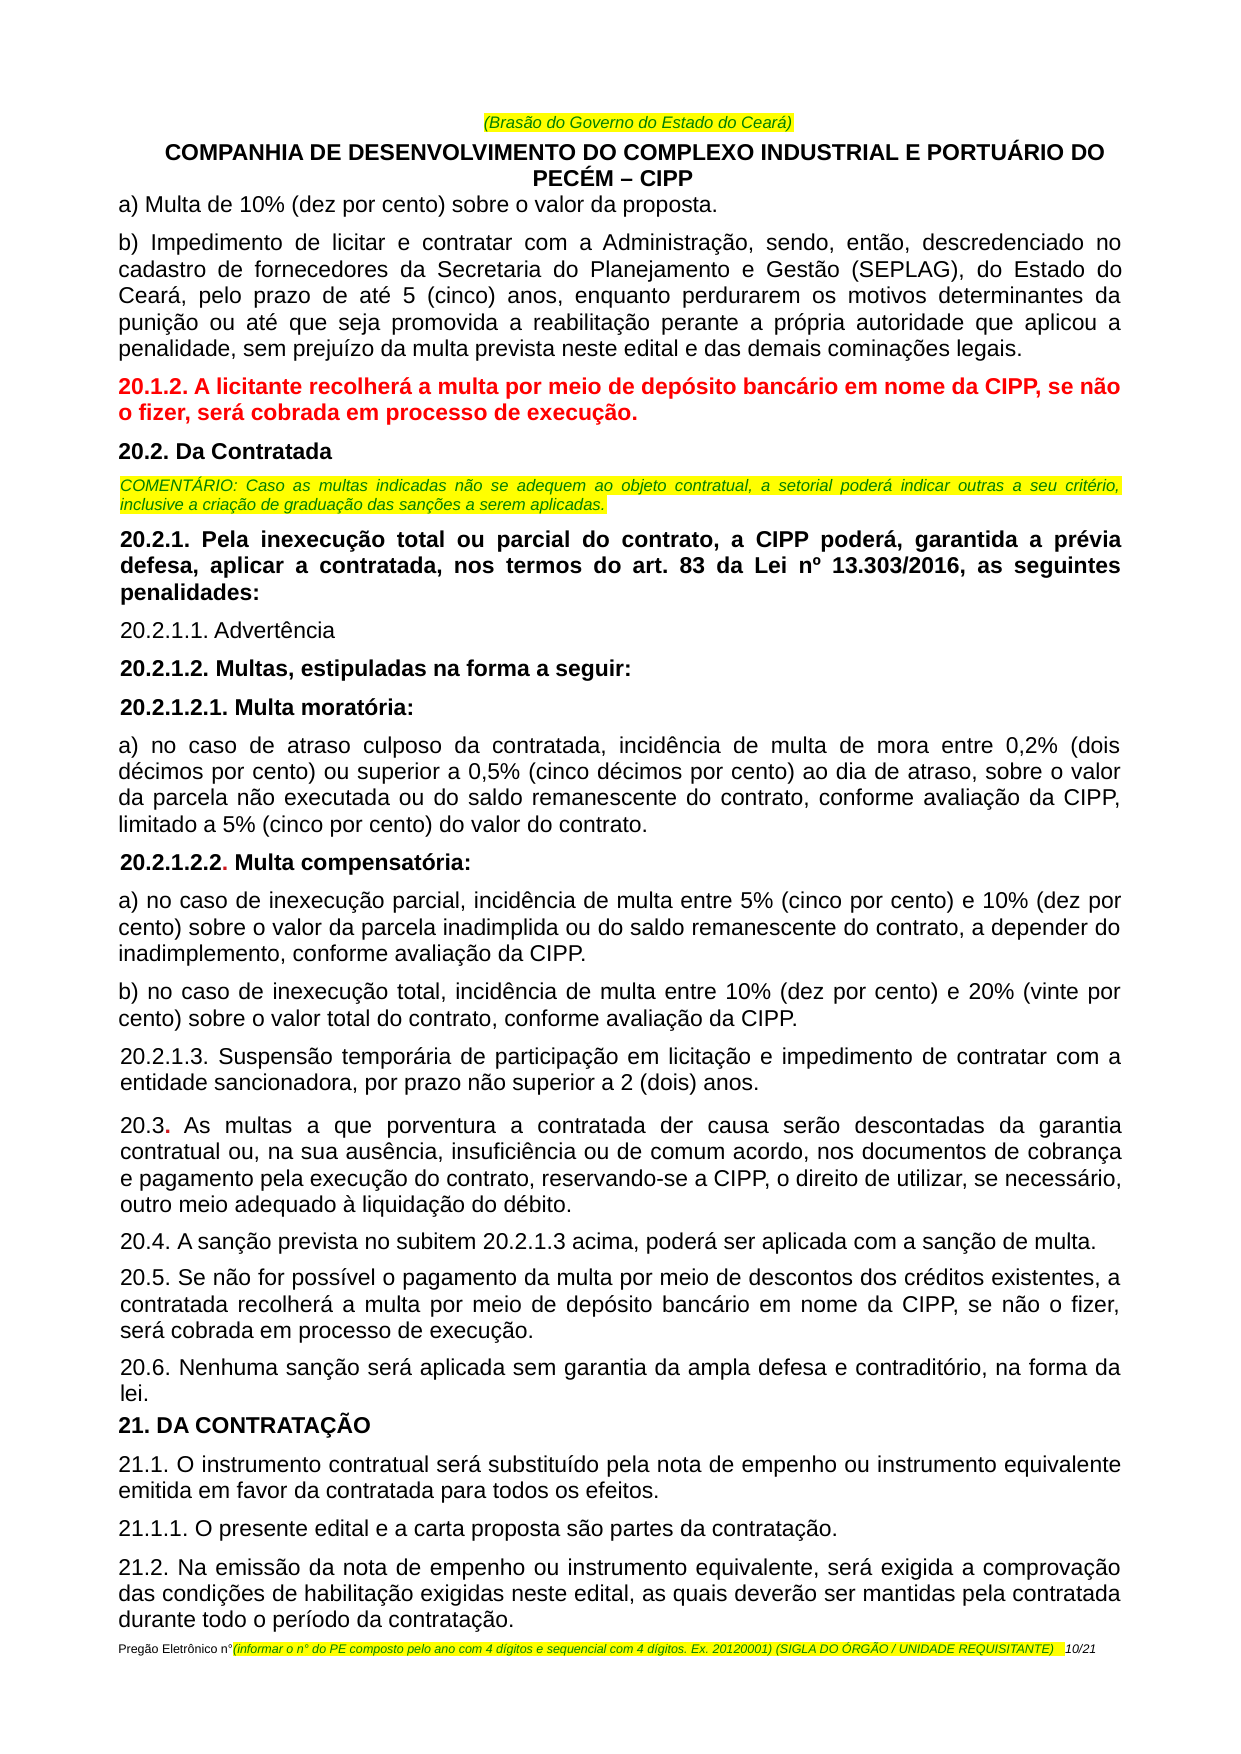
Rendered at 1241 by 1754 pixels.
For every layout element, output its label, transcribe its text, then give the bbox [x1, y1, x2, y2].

text 21.2. Na emissão da nota de empenho ou instrumento equivalente, será exigida a comprovação das condições de habilitação exigidas neste edital, as quais deverão ser mantidas pela contratada durante todo o período da contratação. [118, 1553, 1122, 1633]
text 20.6. Nenhuma sanção será aplicada sem garantia da ampla defesa e contraditório, na forma da lei. [120, 1354, 1122, 1407]
text 21. DA CONTRATAÇÃO [118, 1412, 1122, 1439]
text a) no caso de inexecução parcial, incidência de multa entre 5% (cinco por cento) e 10% (dez por cento) sobre o valor da parcela inadimplida ou do saldo remanescente do contrato, a depender do inadimplemento, conforme avaliação da CIPP. [118, 887, 1122, 966]
text b) Impedimento de licitar e contratar com a Administração, sendo, então, descredenciado no cadastro de fornecedores da Secretaria do Planejamento e Gestão (SEPLAG), do Estado do Ceará, pelo prazo de até 5 (cinco) anos, enquanto perdurarem os motivos determinantes da punição ou até que seja promovida a reabilitação perante a própria autoridade que aplicou a penalidade, sem prejuízo da multa prevista neste edital e das demais cominações legais. [118, 229, 1122, 361]
text 20.4. A sanção prevista no subitem 20.2.1.3 acima, poderá ser aplicada com a sanção de multa. [120, 1228, 1122, 1254]
text 20.2.1.2. Multas, estipuladas na forma a seguir: [120, 655, 1122, 682]
text a) Multa de 10% (dez por cento) sobre o valor da proposta. [118, 191, 1122, 217]
text 21.1. O instrumento contratual será substituído pela nota de empenho ou instrumento equivalente emitida em favor da contratada para todos os efeitos. [118, 1451, 1122, 1503]
text 20.2.1.3. Suspensão temporária de participação em licitação e impedimento de contratar com a entidade sancionadora, por prazo não superior a 2 (dois) anos. [120, 1043, 1122, 1095]
text b) no caso de inexecução total, incidência de multa entre 10% (dez por cento) e 20% (vinte por cento) sobre o valor total do contrato, conforme avaliação da CIPP. [118, 978, 1122, 1031]
text COMENTÁRIO: Caso as multas indicadas não se adequem ao objeto contratual, a setorial poderá indicar outras a seu critério, inclusive a criação de graduação das sanções a serem aplicadas. [120, 476, 1122, 514]
text 20.1.2. A licitante recolherá a multa por meio de depósito bancário em nome da CIPP, se não o fizer, será cobrada em processo de execução. [118, 373, 1122, 426]
text 20.2. Da Contratada [118, 438, 1122, 464]
text 20.3. As multas a que porventura a contratada der causa serão descontadas da garantia contratual ou, na sua ausência, insuficiência ou de comum acordo, nos documentos de cobrança e pagamento pela execução do contrato, reservando-se a CIPP, o direito de utilizar, se necessário, outro meio adequado à liquidação do débito. [120, 1112, 1122, 1217]
text 20.5. Se não for possível o pagamento da multa por meio de descontos dos créditos existentes, a contratada recolherá a multa por meio de depósito bancário em nome da CIPP, se não o fizer, será cobrada em processo de execução. [120, 1264, 1122, 1343]
text 21.1.1. O presente edital e a carta proposta são partes da contratação. [118, 1515, 1122, 1542]
text 20.2.1. Pela inexecução total ou parcial do contrato, a CIPP poderá, garantida a prévia defesa, aplicar a contratada, nos termos do art. 83 da Lei nº 13.303/2016, as seguintes penalidades: [120, 526, 1122, 605]
text 20.2.1.2.2. Multa compensatória: [120, 849, 1122, 875]
text a) no caso de atraso culposo da contratada, incidência de multa de mora entre 0,2% (dois décimos por cento) ou superior a 0,5% (cinco décimos por cento) ao dia de atraso, sobre o valor da parcela não executada ou do saldo remanescente do contrato, conforme avaliação da CIPP, limitado a 5% (cinco por cento) do valor do contrato. [118, 732, 1122, 837]
text 20.2.1.1. Advertência [120, 617, 1122, 643]
text 20.2.1.2.1. Multa moratória: [120, 693, 1122, 720]
